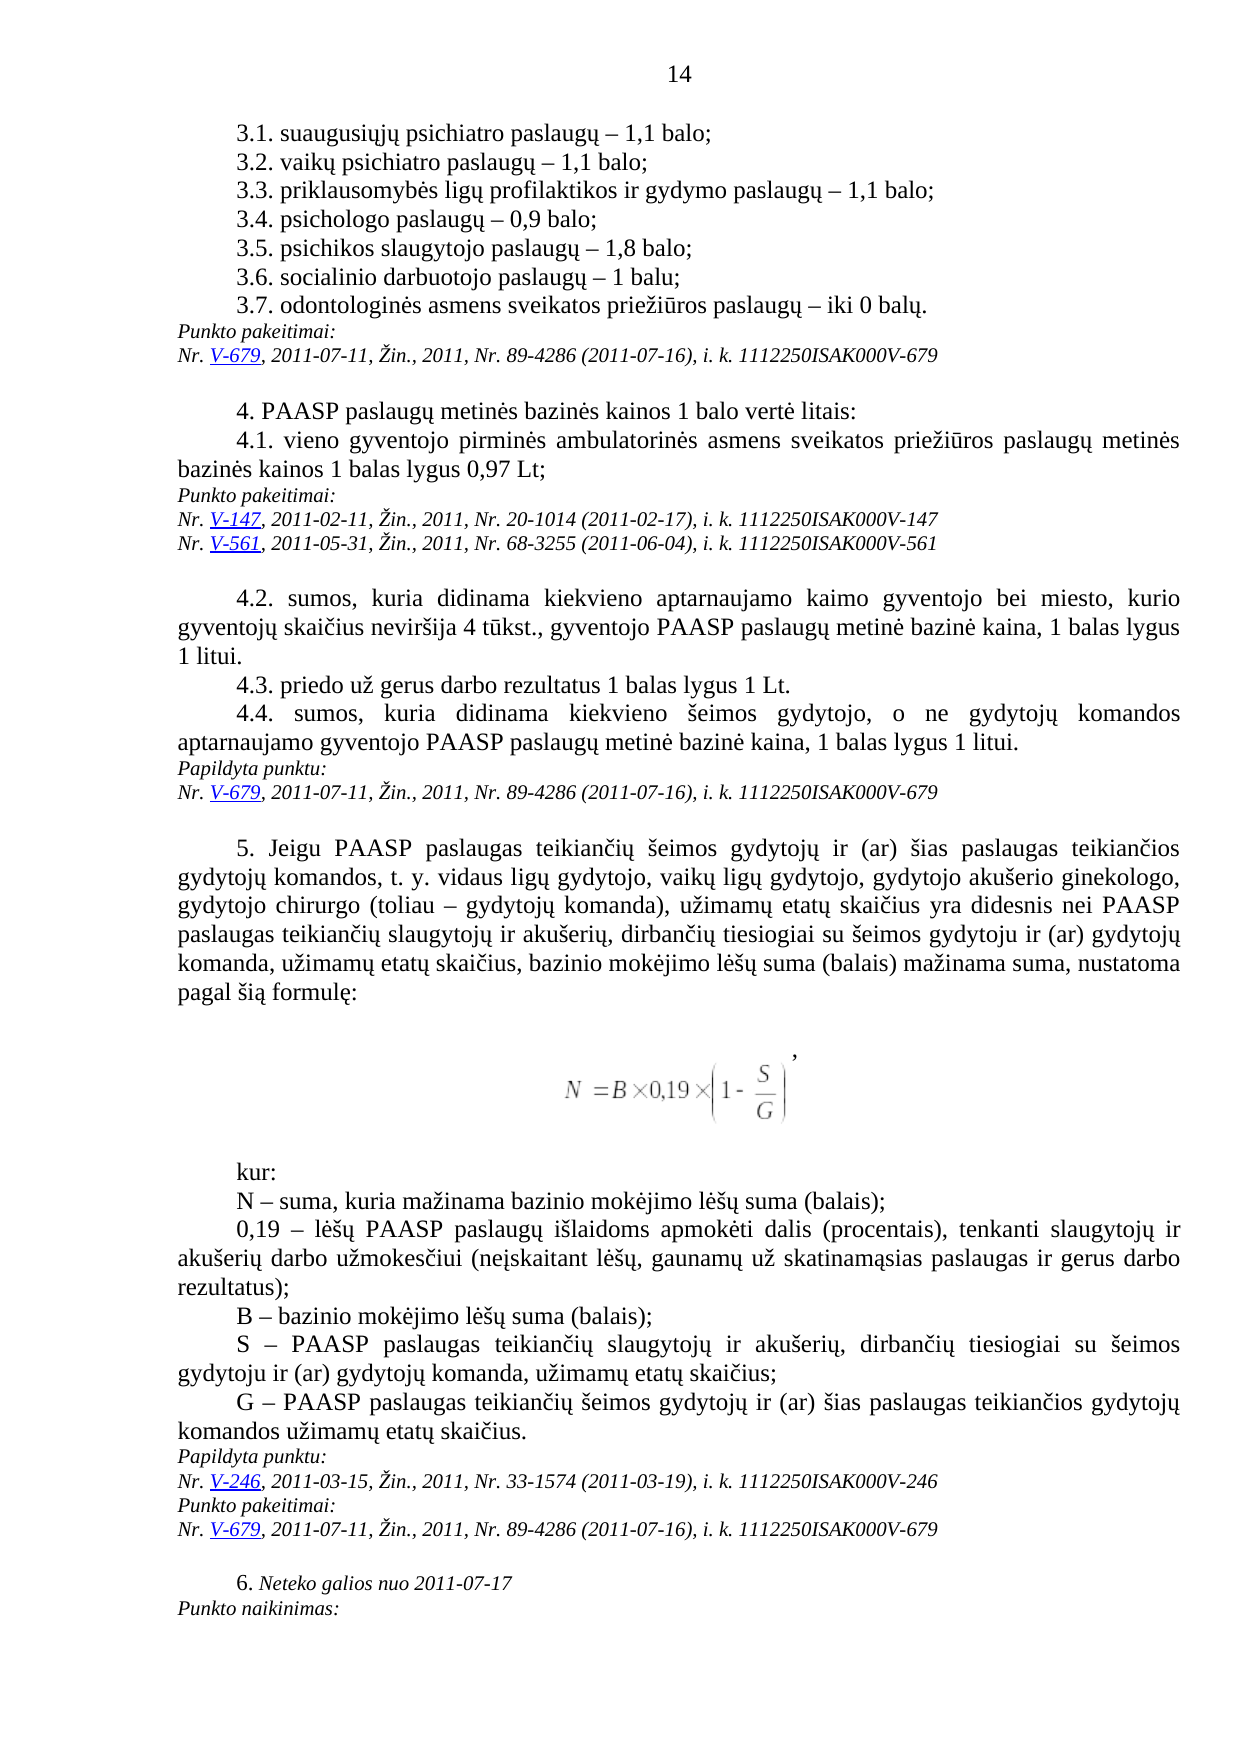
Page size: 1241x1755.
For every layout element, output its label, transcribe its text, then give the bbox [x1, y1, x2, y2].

text Punkto pakeitimai: [177, 482, 1181, 507]
text 4.3. priedo už gerus darbo rezultatus 1 balas lygus 1 Lt. [177, 670, 1181, 698]
text 3.5. psichikos slaugytojo paslaugų – 1,8 balo; [177, 233, 1181, 262]
text Nr. V-246, 2011-03-15, Žin., 2011, Nr. 33-1574 (2011-03-19), i. k. 1112250ISAK000V-246 [177, 1468, 1181, 1493]
text B – bazinio mokėjimo lėšų suma (balais); [177, 1301, 1181, 1329]
text 5. Jeigu PAASP paslaugas teikiančių šeimos gydytojų ir (ar) šias paslaugas teikiančios gydytojų komandos, t. y. vidaus ligų gydytojo, vaikų ligų gydytojo, gydytojo akušerio ginekologo, gydytojo chirurgo (toliau – gydytojų komanda), užimamų etatų skaičius yra didesnis nei PAASP paslaugas teikiančių slaugytojų ir akušerių, dirbančių tiesiogiai su šeimos gydytoju ir (ar) gydytojų komanda, užimamų etatų skaičius, bazinio mokėjimo lėšų suma (balais) mažinama suma, nustatoma pagal šią formulę: [177, 833, 1181, 1005]
text 3.6. socialinio darbuotojo paslaugų – 1 balu; [177, 262, 1181, 291]
text 3.3. priklausomybės ligų profilaktikos ir gydymo paslaugų – 1,1 balo; [177, 176, 1181, 204]
text 4.1. vieno gyventojo pirminės ambulatorinės asmens sveikatos priežiūros paslaugų metinės bazinės kainos 1 balas lygus 0,97 Lt; [177, 425, 1181, 482]
text N = B x 0,19 x (1 – S/G), [177, 1034, 1181, 1128]
text 4.4. sumos, kuria didinama kiekvieno šeimos gydytojo, o ne gydytojų komandos aptarnaujamo gyventojo PAASP paslaugų metinė bazinė kaina, 1 balas lygus 1 litui. [177, 698, 1181, 756]
text kur: [177, 1157, 1181, 1186]
text 0,19 – lėšų PAASP paslaugų išlaidoms apmokėti dalis (procentais), tenkanti slaugytojų ir akušerių darbo užmokesčiui (neįskaitant lėšų, gaunamų už skatinamąsias paslaugas ir gerus darbo rezultatus); [177, 1214, 1181, 1301]
text Papildyta punktu: [177, 756, 1181, 780]
text Papildyta punktu: [177, 1444, 1181, 1468]
text G – PAASP paslaugas teikiančių šeimos gydytojų ir (ar) šias paslaugas teikiančios gydytojų komandos užimamų etatų skaičius. [177, 1387, 1181, 1444]
text S – PAASP paslaugas teikiančių slaugytojų ir akušerių, dirbančių tiesiogiai su šeimos gydytoju ir (ar) gydytojų komanda, užimamų etatų skaičius; [177, 1329, 1181, 1387]
text Nr. V-679, 2011-07-11, Žin., 2011, Nr. 89-4286 (2011-07-16), i. k. 1112250ISAK000V-679 [177, 780, 1181, 804]
text Punkto pakeitimai: [177, 319, 1181, 343]
text 3.7. odontologinės asmens sveikatos priežiūros paslaugų – iki 0 balų. [177, 291, 1181, 319]
text 3.2. vaikų psichiatro paslaugų – 1,1 balo; [177, 147, 1181, 176]
text 3.1. suaugusiųjų psichiatro paslaugų – 1,1 balo; [177, 118, 1181, 147]
text 3.4. psichologo paslaugų – 0,9 balo; [177, 204, 1181, 233]
text 4. PAASP paslaugų metinės bazinės kainos 1 balo vertė litais: [177, 396, 1181, 425]
text Punkto naikinimas: [177, 1596, 1181, 1620]
text Nr. V-147, 2011-02-11, Žin., 2011, Nr. 20-1014 (2011-02-17), i. k. 1112250ISAK000V-147 [177, 507, 1181, 531]
text 4.2. sumos, kuria didinama kiekvieno aptarnaujamo kaimo gyventojo bei miesto, kurio gyventojų skaičius neviršija 4 tūkst., gyventojo PAASP paslaugų metinė bazinė kaina, 1 balas lygus 1 litui. [177, 583, 1181, 670]
text Nr. V-561, 2011-05-31, Žin., 2011, Nr. 68-3255 (2011-06-04), i. k. 1112250ISAK000V-561 [177, 531, 1181, 555]
text Punkto pakeitimai: [177, 1493, 1181, 1517]
text 6. Neteko galios nuo 2011-07-17 [177, 1569, 1181, 1596]
text Nr. V-679, 2011-07-11, Žin., 2011, Nr. 89-4286 (2011-07-16), i. k. 1112250ISAK000V-679 [177, 1517, 1181, 1541]
text N – suma, kuria mažinama bazinio mokėjimo lėšų suma (balais); [177, 1186, 1181, 1214]
text Nr. V-679, 2011-07-11, Žin., 2011, Nr. 89-4286 (2011-07-16), i. k. 1112250ISAK000V-679 [177, 343, 1181, 367]
